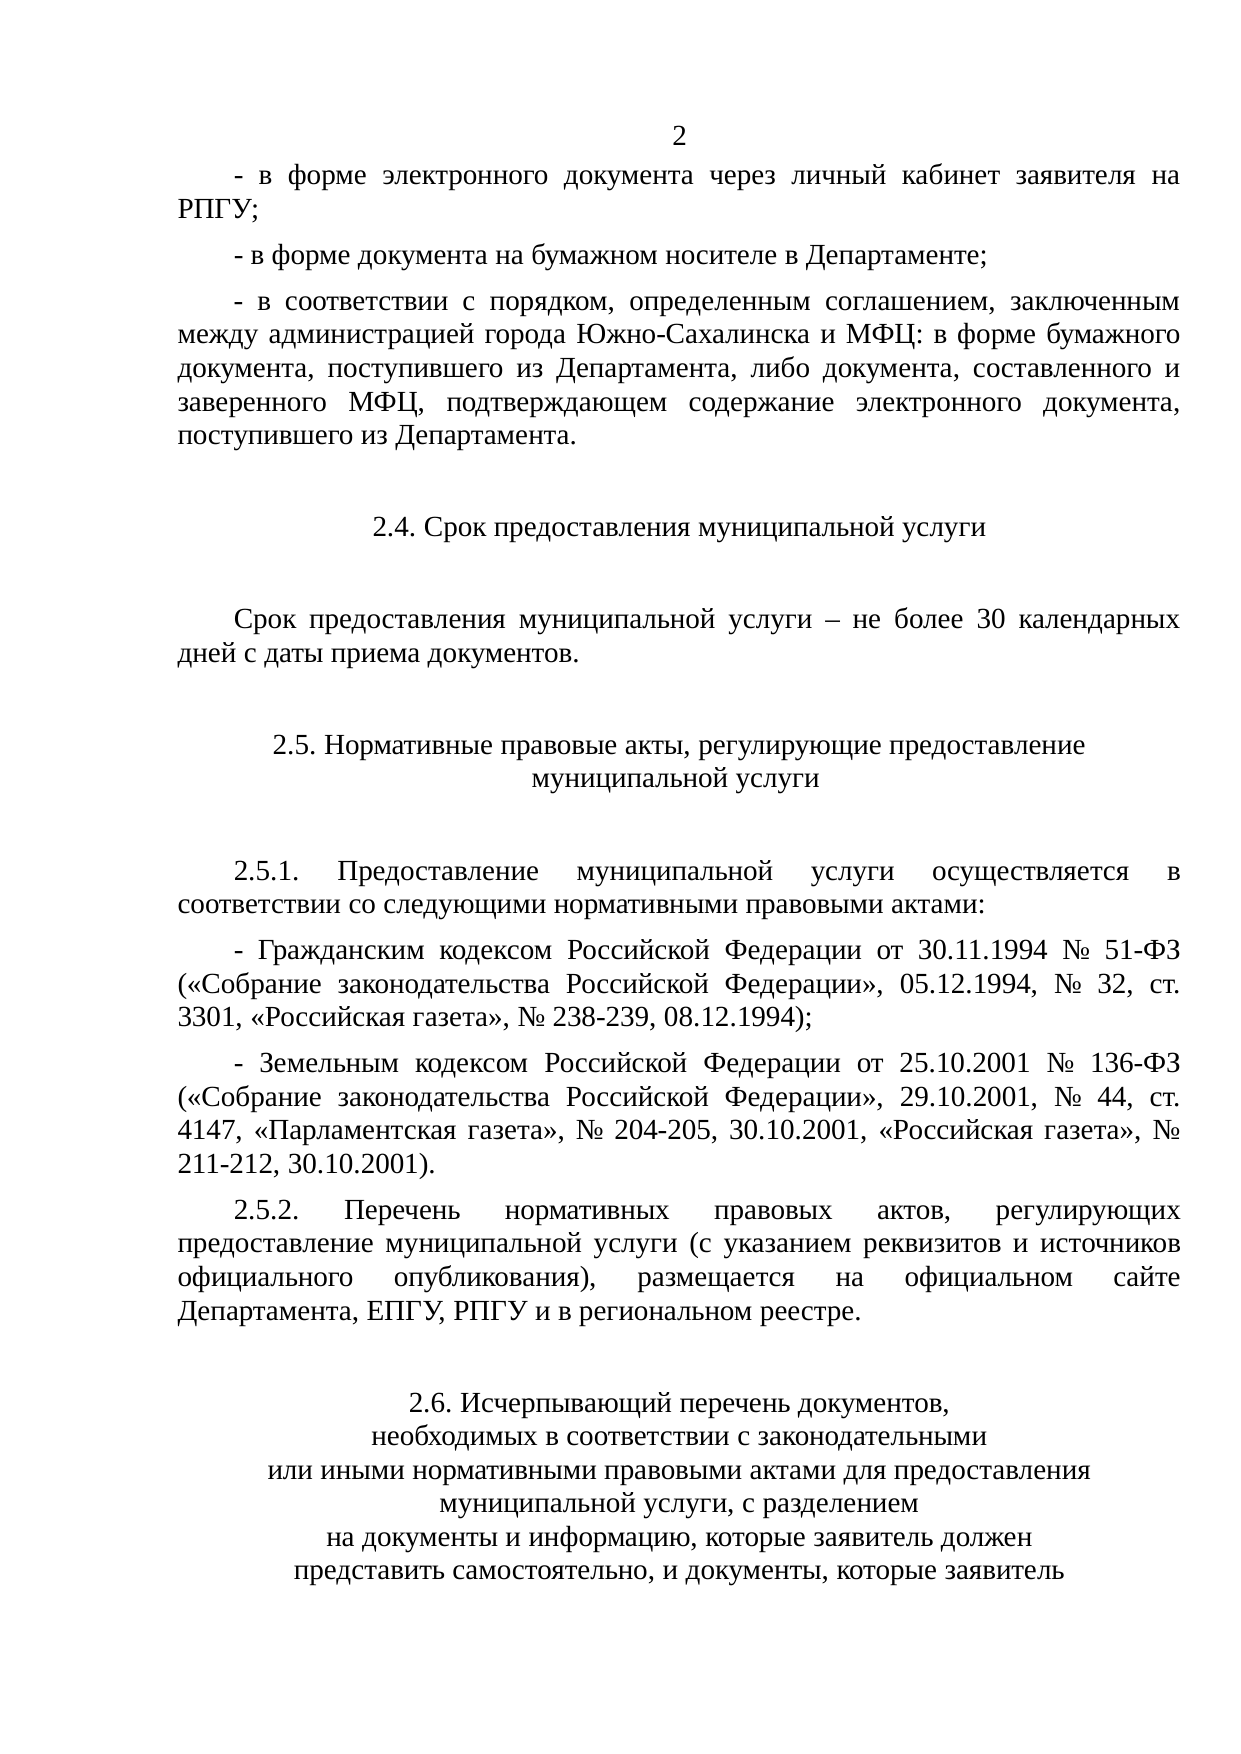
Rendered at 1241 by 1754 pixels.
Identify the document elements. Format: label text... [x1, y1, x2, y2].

text на документы и информацию, которые заявитель должен [177, 1519, 1181, 1553]
text - в соответствии с порядком, определенным соглашением, заключенным между администрацией города Южно-Сахалинска и МФЦ: в форме бумажного документа, поступившего из Департамента, либо документа, составленного и заверенного МФЦ, подтверждающем содержание электронного документа, поступившего из Департамента. [177, 283, 1181, 451]
text 2.4. Срок предоставления муниципальной услуги [177, 509, 1181, 543]
text 2.6. Исчерпывающий перечень документов, [177, 1385, 1181, 1418]
text Срок предоставления муниципальной услуги – не более 30 календарных дней с даты приема документов. [177, 602, 1181, 669]
text или иными нормативными правовыми актами для предоставления [177, 1452, 1181, 1486]
text 2.5.1. Предоставление муниципальной услуги осуществляется в соответствии со следующими нормативными правовыми актами: [177, 853, 1181, 920]
text необходимых в соответствии с законодательными [177, 1418, 1181, 1452]
text 2.5. Нормативные правовые акты, регулирующие предоставление муниципальной услуги [177, 727, 1181, 794]
text муниципальной услуги, с разделением [177, 1486, 1181, 1519]
text - Гражданским кодексом Российской Федерации от 30.11.1994 № 51-ФЗ («Собрание законодательства Российской Федерации», 05.12.1994, № 32, ст. 3301, «Российская газета», № 238-239, 08.12.1994); [177, 932, 1181, 1033]
text 2.5.2. Перечень нормативных правовых актов, регулирующих предоставление муниципальной услуги (с указанием реквизитов и источников официального опубликования), размещается на официальном сайте Департамента, ЕПГУ, РПГУ и в региональном реестре. [177, 1192, 1181, 1326]
text представить самостоятельно, и документы, которые заявитель [177, 1553, 1181, 1586]
text - в форме электронного документа через личный кабинет заявителя на РПГУ; [177, 158, 1181, 225]
text - Земельным кодексом Российской Федерации от 25.10.2001 № 136-ФЗ («Собрание законодательства Российской Федерации», 29.10.2001, № 44, ст. 4147, «Парламентская газета», № 204-205, 30.10.2001, «Российская газета», № 211-212, 30.10.2001). [177, 1046, 1181, 1180]
text - в форме документа на бумажном носителе в Департаменте; [177, 237, 1181, 271]
